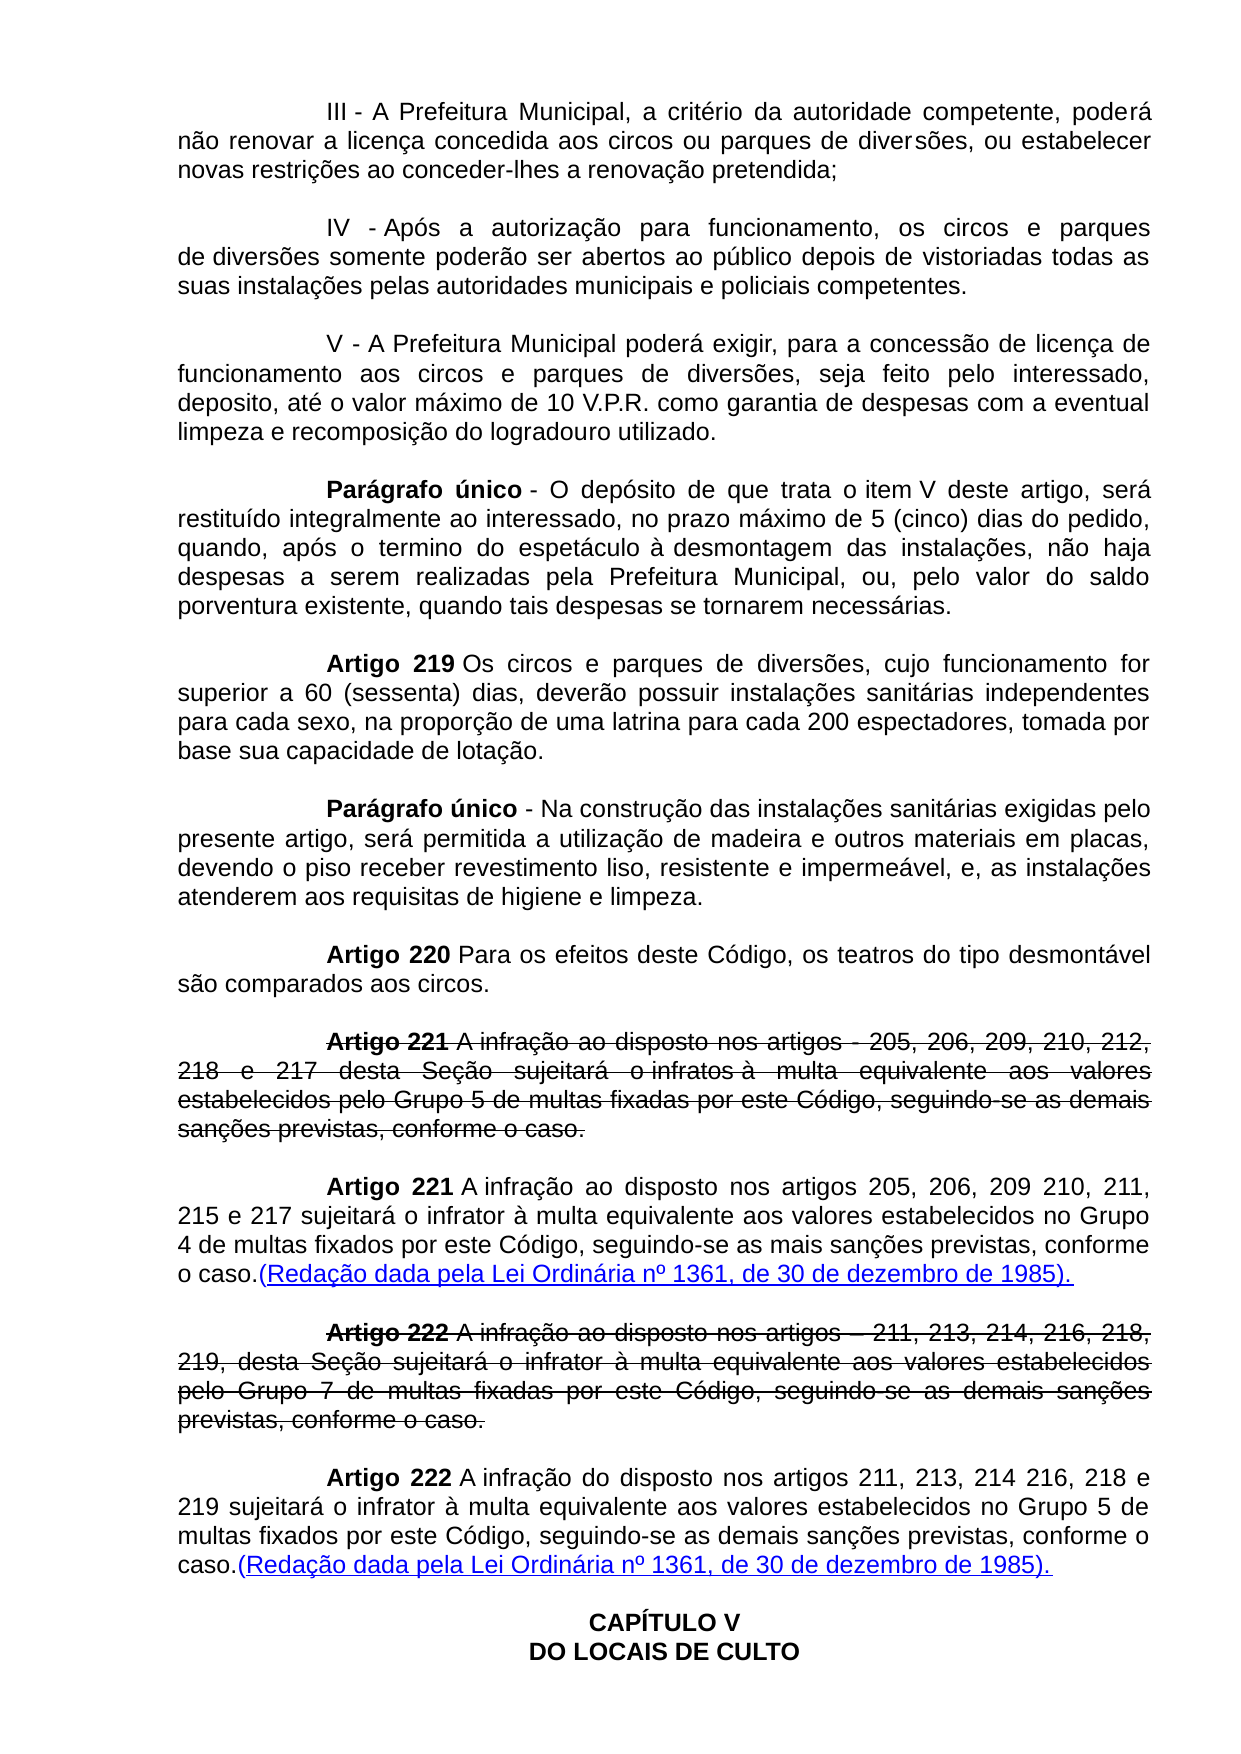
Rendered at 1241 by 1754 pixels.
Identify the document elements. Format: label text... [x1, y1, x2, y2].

text Artigo 221 A infração ao disposto nos artigos - 205, 206, 209, 210, 212, 218 e 217 desta Seção sujeitará o infratos à multa equivalente aos valores estabelecidos pelo Grupo 5 de multas fixadas por este Código, seguindo-se as demais sanções previstas, conforme o caso. [177, 1102, 1152, 1143]
text DO LOCAIS DE CULTO [177, 1637, 1152, 1666]
text Artigo 219 Os circos e parques de diversões, cujo funcionamento for superior a 60 (sessenta) dias, deverão possuir instalações sanitárias independentes para cada sexo, na proporção de uma latrina para cada 200 espectadores, tomada por base sua capacidade de lotação. [177, 649, 1152, 765]
text III - A Prefeitura Municipal, a critério da autoridade competente, pode­rá não renovar a licença concedida aos circos ou parques de diver­sões, ou estabelecer novas restrições ao conceder-lhes a renovação pretendida; [177, 97, 1152, 184]
text V - A Prefeitura Municipal poderá exigir, para a concessão de licença de funcionamento aos circos e parques de diversões, seja feito pelo interessado, deposito, até o valor máximo de 10 V.P.R. como garantia de despesas com a eventual limpeza e recomposição do logradou­ro utilizado. [177, 329, 1152, 446]
text CAPÍTULO V [177, 1608, 1152, 1637]
text Artigo 222 A infração ao disposto nos artigos – 211, 213, 214, 216, 218, 219, desta Seção sujeitará o infrator à multa equivalente aos valores estabelecidos pelo Grupo 7 de multas fixadas por este Código, seguindo-se as demais sanções previstas, conforme o caso. [177, 1364, 1152, 1391]
text Artigo 221 A infração ao disposto nos artigos 205, 206, 209 210, 211, 215 e 217 sujeitará o infrator à multa equivalente aos valores estabelecidos no Grupo 4 de multas fixados por este Código, seguindo-se as mais sanções previstas, conforme o caso.(Redação dada pela Lei Ordinária nº 1361, de 30 de dezembro de 1985). [177, 1172, 1152, 1288]
text Artigo 222 A infração ao disposto nos artigos – 211, 213, 214, 216, 218, 219, desta Seção sujeitará o infrator à multa equivalente aos valores estabelecidos pelo Grupo 7 de multas fixadas por este Código, seguindo-se as demais sanções previstas, conforme o caso. [177, 1392, 1152, 1434]
text Artigo 221 A infração ao disposto nos artigos - 205, 206, 209, 210, 212, 218 e 217 desta Seção sujeitará o infratos à multa equivalente aos valores estabelecidos pelo Grupo 5 de multas fixadas por este Código, seguindo-se as demais sanções previstas, conforme o caso. [177, 1027, 1152, 1072]
text Parágrafo único - O depósito de que trata o item V deste artigo, será restituído integralmente ao interessado, no prazo máximo de 5 (cinco) dias do pedido, quando, após o termino do espetáculo à desmontagem das instalações, não haja despesas a serem realizadas pela Prefeitura Municipal, ou, pelo valor do saldo porventura existente, quando tais despesas se tornarem necessárias. [177, 475, 1152, 620]
text Artigo 222 A infração ao disposto nos artigos – 211, 213, 214, 216, 218, 219, desta Seção sujeitará o infrator à multa equivalente aos valores estabelecidos pelo Grupo 7 de multas fixadas por este Código, seguindo-se as demais sanções previstas, conforme o caso. [177, 1317, 1152, 1363]
text IV - Após a autorização para funcionamento, os circos e parques de diversões somente poderão ser abertos ao público depois de vistoriadas todas as suas instalações pelas autoridades municipais e policiais competentes. [177, 213, 1152, 300]
text Parágrafo único - Na construção das instalações sanitárias exigidas pelo presente artigo, será permitida a utilização de madeira e outros materiais em placas, devendo o piso receber revestimento liso, resisten­te e impermeável, e, as instalações atenderem aos requisitas de higiene e limpeza. [177, 794, 1152, 911]
text Artigo 220 Para os efeitos deste Código, os teatros do tipo desmontável são comparados aos circos. [177, 940, 1152, 998]
text Artigo 221 A infração ao disposto nos artigos - 205, 206, 209, 210, 212, 218 e 217 desta Seção sujeitará o infratos à multa equivalente aos valores estabelecidos pelo Grupo 5 de multas fixadas por este Código, seguindo-se as demais sanções previstas, conforme o caso. [177, 1073, 1152, 1101]
text Artigo 222 A infração do disposto nos artigos 211, 213, 214 216, 218 e 219 sujeitará o infrator à multa equivalente aos valores estabelecidos no Grupo 5 de multas fixados por este Código, seguindo-se as demais sanções previstas, conforme o caso.(Redação dada pela Lei Ordinária nº 1361, de 30 de dezembro de 1985). [177, 1463, 1152, 1579]
